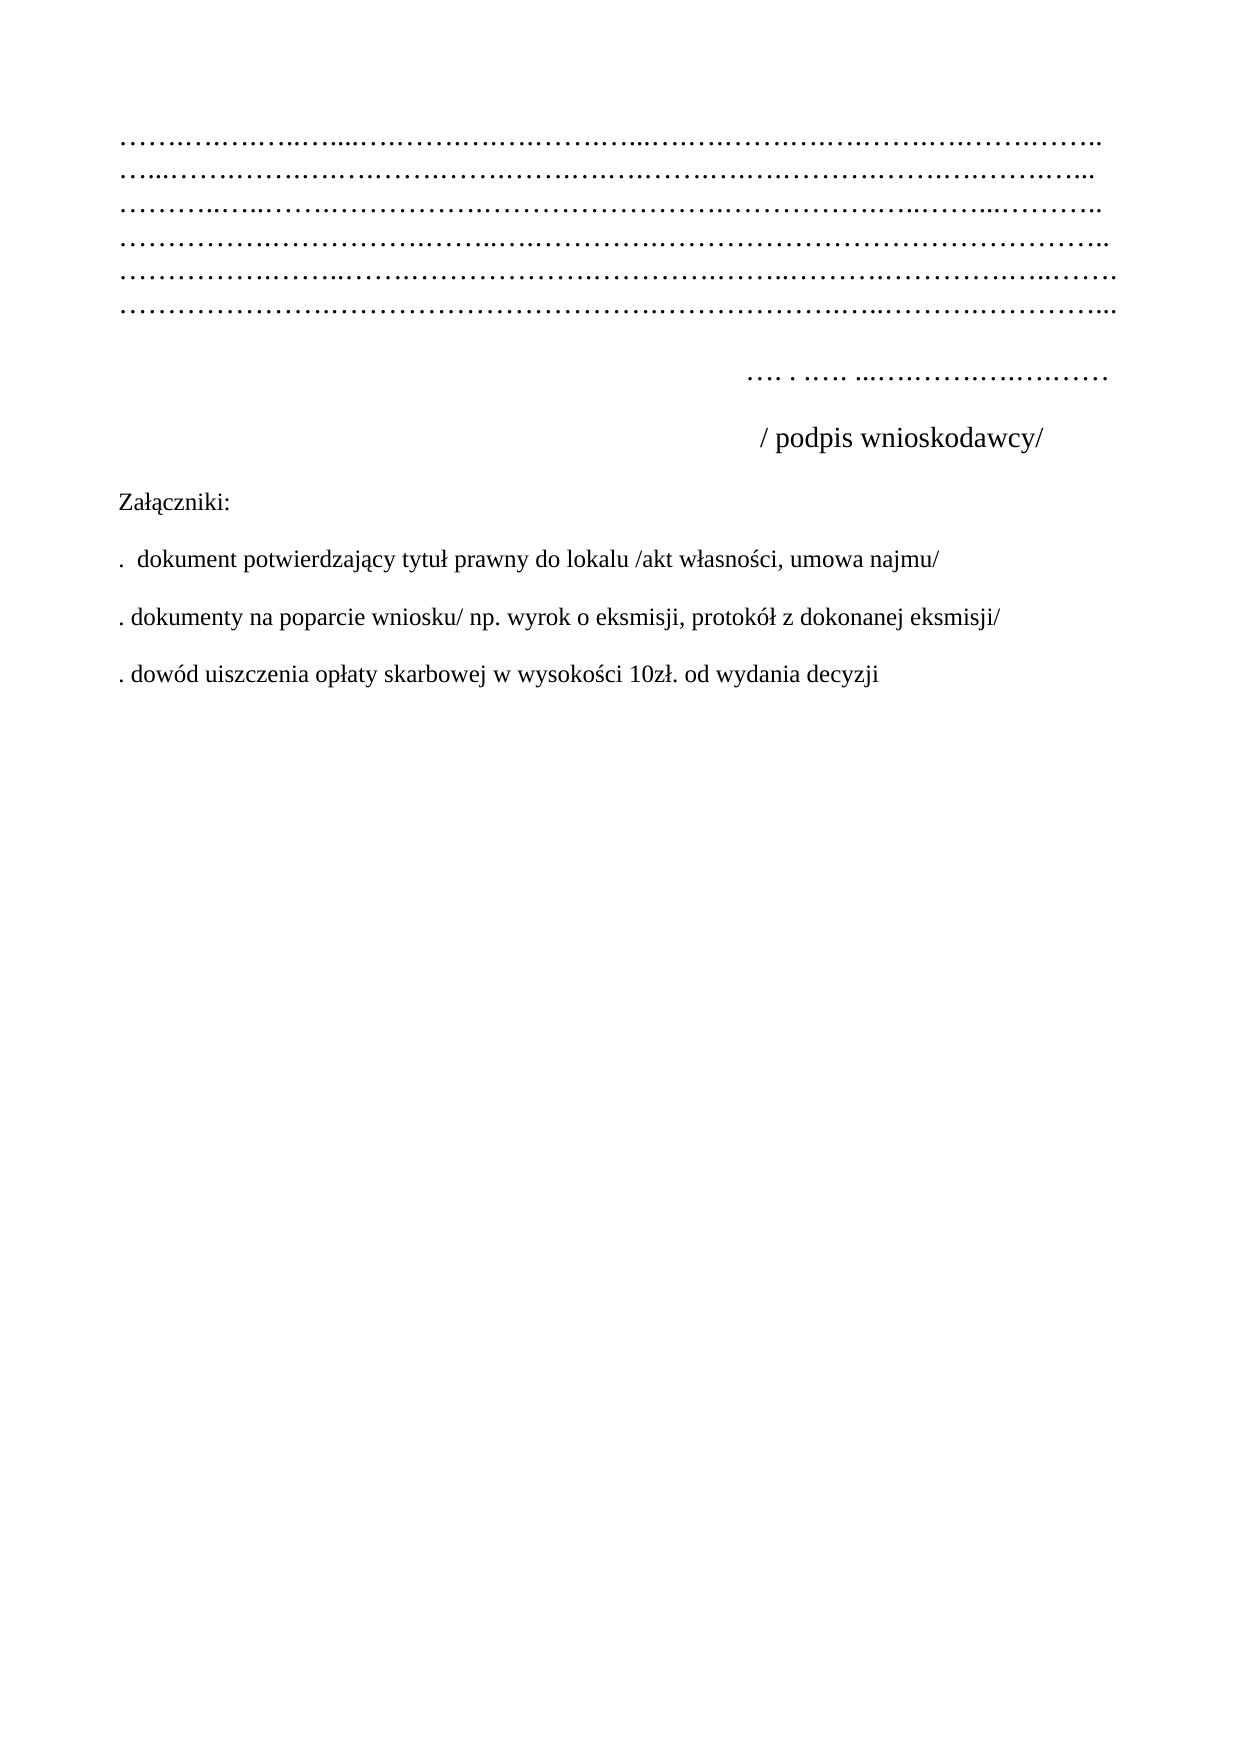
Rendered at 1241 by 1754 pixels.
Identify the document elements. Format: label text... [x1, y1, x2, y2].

text / podpis wnioskodawcy/ [118, 420, 1122, 453]
text …….….….…..…....….…….….….…….…...….….…….….….…….….…….……..…...…….…….….….…….…….…….….….…….….….……….…….….…….…...………..…..…….…………….…………………….…………….…..……...………..…………….…………….……..….………….………………………………………..…………….……..…….……………….………….……..……….………….…..…….………………….…………………………….……………….…..……….…………... [118, 118, 1122, 319]
text . dokument potwierdzający tytuł prawny do lokalu /akt własności, umowa najmu/ [118, 544, 1122, 573]
text . dowód uiszczenia opłaty skarbowej w wysokości 10zł. od wydania decyzji [118, 659, 1122, 688]
text . dokumenty na poparcie wniosku/ np. wyrok o eksmisji, protokół z dokonanej eksmisji/ [118, 602, 1122, 631]
text …. . .…. ...….…….….….…… [118, 353, 1122, 386]
text Załączniki: [118, 487, 1122, 516]
